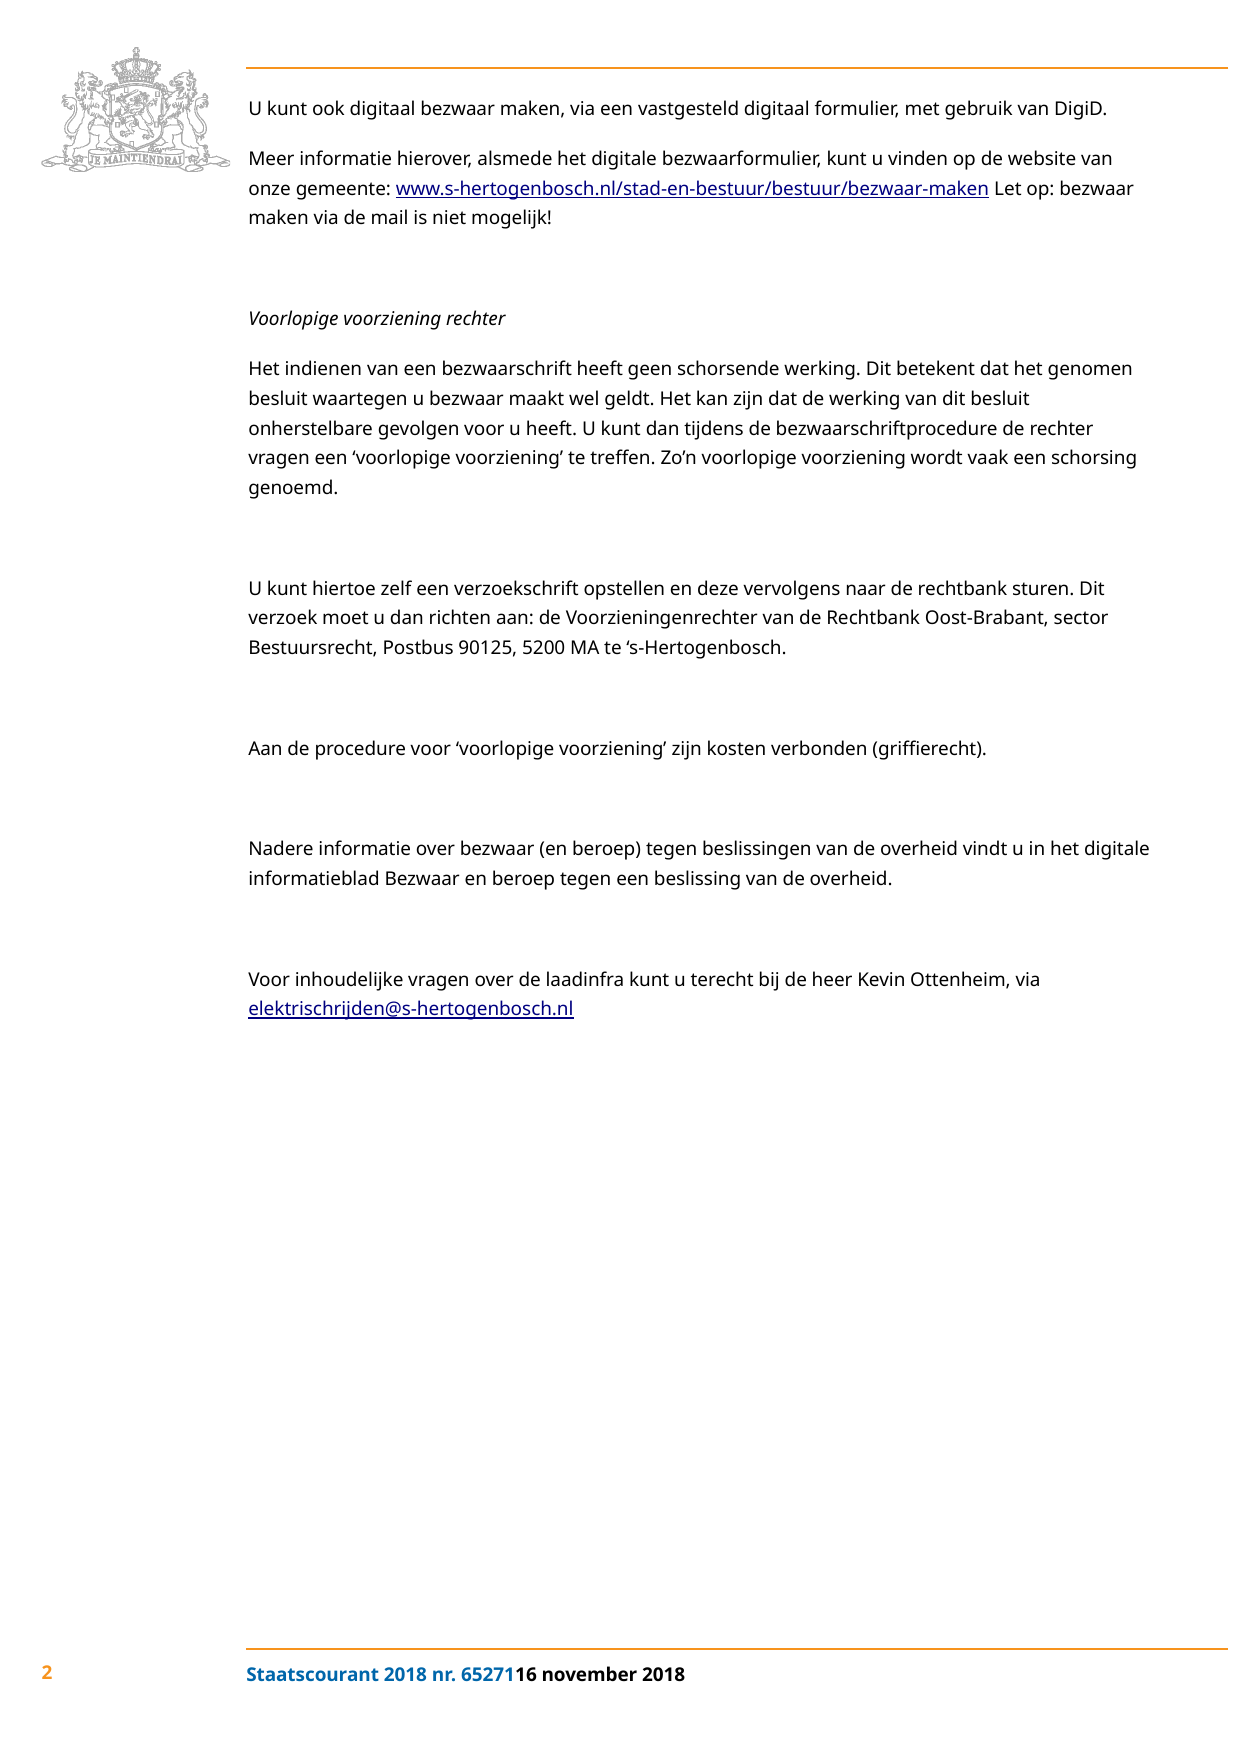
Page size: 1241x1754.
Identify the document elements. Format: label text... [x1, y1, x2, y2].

picture [41, 47, 231, 172]
text U kunt hiertoe zelf een verzoekschrift opstellen en deze vervolgens naar de rechtbank sturen. Dit verzoek moet u dan richten aan: de Voorzieningenrechter van de Rechtbank Oost-Brabant, sector Bestuursrecht, Postbus 90125, 5200 MA te ‘s-Hertogenbosch. [248, 575, 1152, 660]
text Het indienen van een bezwaarschrift heeft geen schorsende werking. Dit betekent dat het genomen besluit waartegen u bezwaar maakt wel geldt. Het kan zijn dat de werking van dit besluit onherstelbare gevolgen voor u heeft. U kunt dan tijdens de bezwaarschriftprocedure de rechter vragen een ‘voorlopige voorziening’ te treffen. Zo’n voorlopige voorziening wordt vaak een schorsing genoemd. [248, 356, 1152, 500]
text Voor inhoudelijke vragen over de laadinfra kunt u terecht bij de heer Kevin Ottenheim, via elektrischrijden@s-hertogenbosch.nl [248, 966, 1152, 1021]
text Voorlopige voorziening rechter [248, 305, 1152, 331]
text Nadere informatie over bezwaar (en beroep) tegen beslissingen van de overheid vindt u in het digitale informatieblad Bezwaar en beroep tegen een beslissing van de overheid. [248, 836, 1152, 891]
text Meer informatie hierover, alsmede het digitale bezwaarformulier, kunt u vinden op de website van onze gemeente: www.s-hertogenbosch.nl/stad-en-bestuur/bestuur/bezwaar-maken Let op: bezwaar maken via de mail is niet mogelijk! [248, 145, 1152, 230]
text Aan de procedure voor ‘voorlopige voorziening’ zijn kosten verbonden (griffierecht). [248, 735, 1152, 761]
text U kunt ook digitaal bezwaar maken, via een vastgesteld digitaal formulier, met gebruik van DigiD. [248, 95, 1152, 121]
